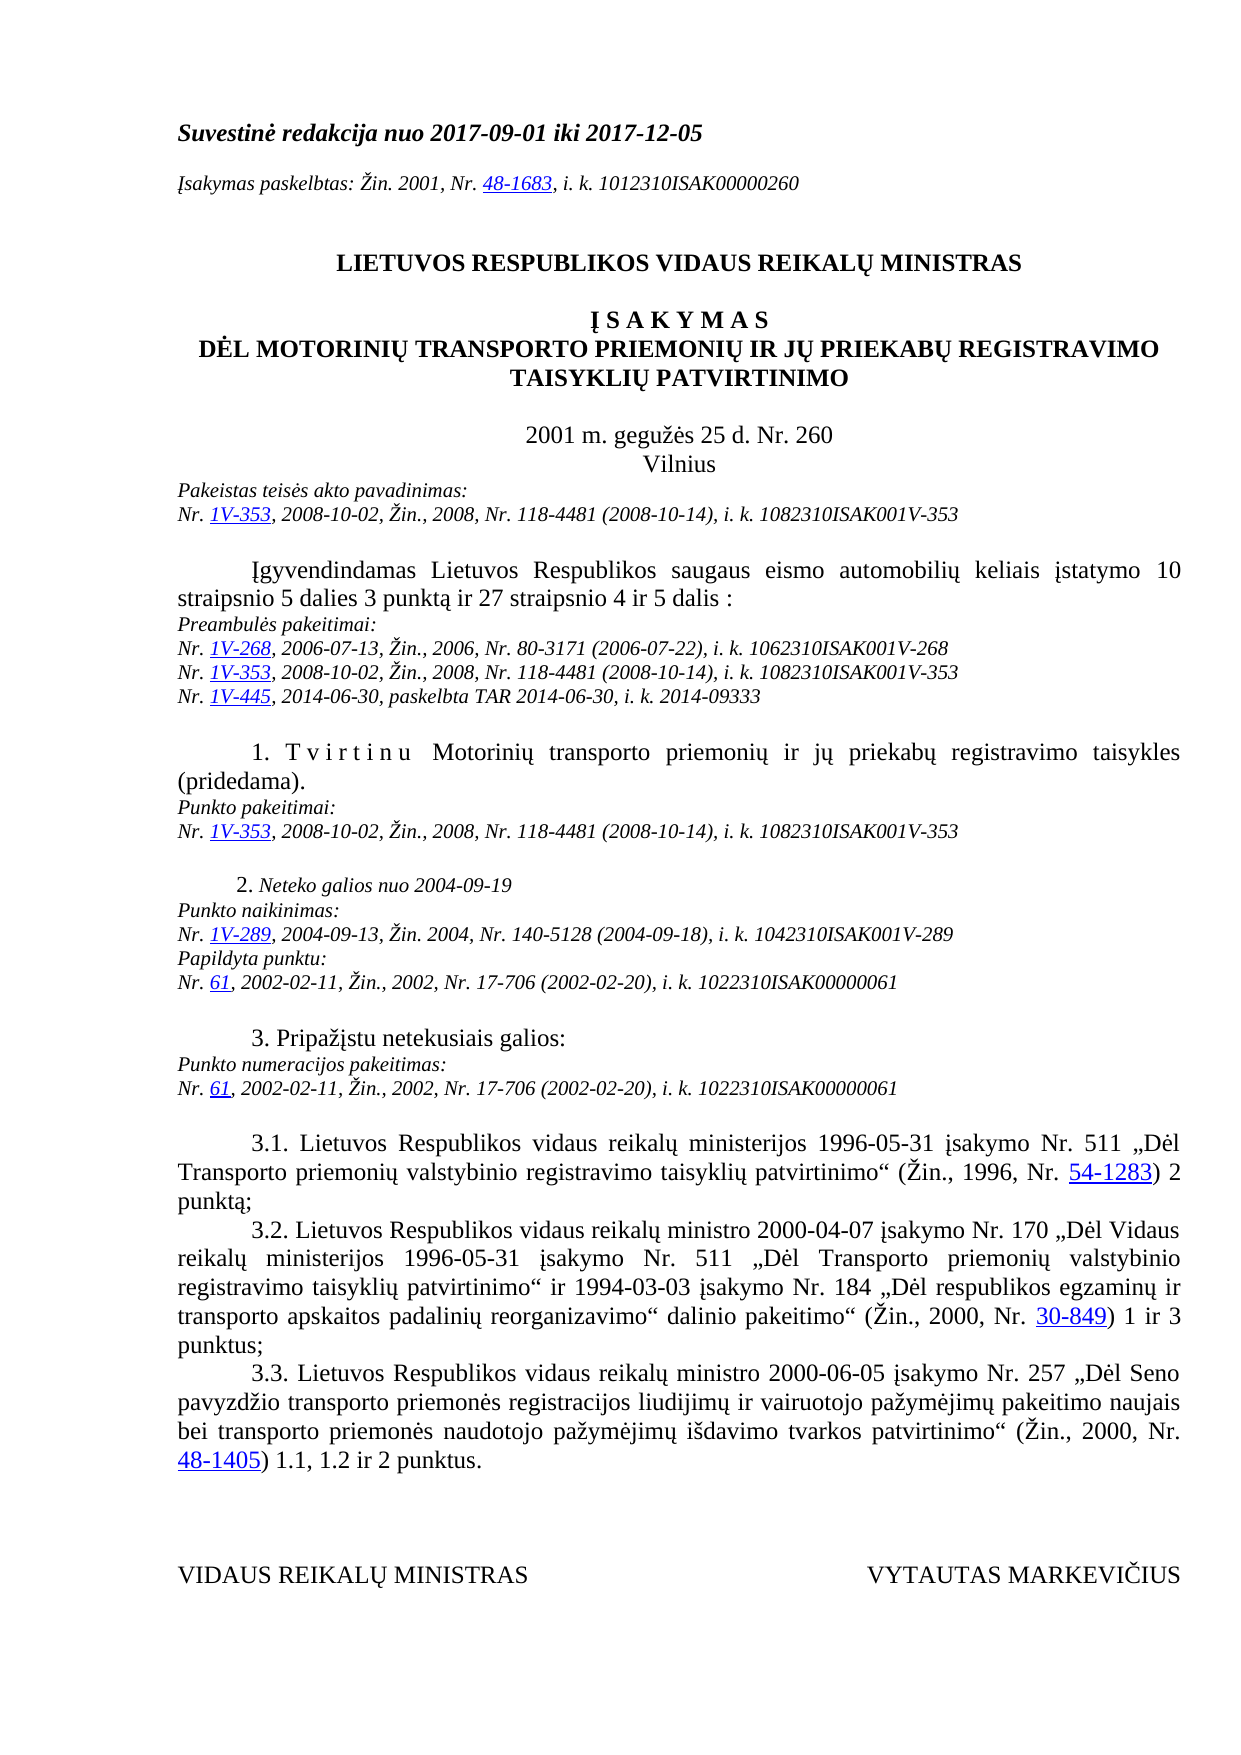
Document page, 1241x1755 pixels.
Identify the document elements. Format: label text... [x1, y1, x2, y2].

text DĖL MOTORINIŲ TRANSPORTO PRIEMONIŲ IR JŲ PRIEKABŲ REGISTRAVIMO TAISYKLIŲ PATVIRTINIMO [177, 334, 1181, 392]
text 2001 m. gegužės 25 d. Nr. 260 [177, 420, 1181, 449]
text Punkto pakeitimai: [177, 795, 1181, 819]
text Punkto naikinimas: [177, 898, 1181, 922]
text Nr. 61, 2002-02-11, Žin., 2002, Nr. 17-706 (2002-02-20), i. k. 1022310ISAK00000061 [177, 970, 1181, 994]
text Nr. 1V-445, 2014-06-30, paskelbta TAR 2014-06-30, i. k. 2014-09333 [177, 684, 1181, 708]
text VIDAUS REIKALŲ MINISTRAS VYTAUTAS MARKEVIČIUS [177, 1560, 1181, 1588]
text Vilnius [177, 449, 1181, 478]
text 3.3. Lietuvos Respublikos vidaus reikalų ministro 2000-06-05 įsakymo Nr. 257 „Dėl Seno pavyzdžio transporto priemonės registracijos liudijimų ir vairuotojo pažymėjimų pakeitimo naujais bei transporto priemonės naudotojo pažymėjimų išdavimo tvarkos patvirtinimo“ (Žin., 2000, Nr. 48-1405) 1.1, 1.2 ir 2 punktus. [177, 1358, 1181, 1473]
text Punkto numeracijos pakeitimas: [177, 1052, 1181, 1076]
text 2. Neteko galios nuo 2004-09-19 [177, 872, 1181, 898]
text 1. Tvirtinu Motorinių transporto priemonių ir jų priekabų registravimo taisykles (pridedama). [177, 737, 1181, 795]
text 3. Pripažįstu netekusiais galios: [177, 1023, 1181, 1052]
text 3.1. Lietuvos Respublikos vidaus reikalų ministerijos 1996-05-31 įsakymo Nr. 511 „Dėl Transporto priemonių valstybinio registravimo taisyklių patvirtinimo“ (Žin., 1996, Nr. 54-1283) 2 punktą; [177, 1128, 1181, 1215]
text Preambulės pakeitimai: [177, 612, 1181, 636]
text Nr. 61, 2002-02-11, Žin., 2002, Nr. 17-706 (2002-02-20), i. k. 1022310ISAK00000061 [177, 1076, 1181, 1100]
text Papildyta punktu: [177, 946, 1181, 970]
text Pakeistas teisės akto pavadinimas: [177, 478, 1181, 502]
text Suvestinė redakcija nuo 2017-09-01 iki 2017-12-05 [177, 118, 1181, 147]
text 3.2. Lietuvos Respublikos vidaus reikalų ministro 2000-04-07 įsakymo Nr. 170 „Dėl Vidaus reikalų ministerijos 1996-05-31 įsakymo Nr. 511 „Dėl Transporto priemonių valstybinio registravimo taisyklių patvirtinimo“ ir 1994-03-03 įsakymo Nr. 184 „Dėl respublikos egzaminų ir transporto apskaitos padalinių reorganizavimo“ dalinio pakeitimo“ (Žin., 2000, Nr. 30-849) 1 ir 3 punktus; [177, 1215, 1181, 1358]
text Įsakymas paskelbtas: Žin. 2001, Nr. 48-1683, i. k. 1012310ISAK00000260 [177, 171, 1181, 195]
text LIETUVOS RESPUBLIKOS VIDAUS REIKALŲ MINISTRAS [177, 248, 1181, 277]
text Nr. 1V-268, 2006-07-13, Žin., 2006, Nr. 80-3171 (2006-07-22), i. k. 1062310ISAK001V-268 [177, 636, 1181, 660]
text Įgyvendindamas Lietuvos Respublikos saugaus eismo automobilių keliais įstatymo 10 straipsnio 5 dalies 3 punktą ir 27 straipsnio 4 ir 5 dalis : [177, 555, 1181, 612]
text Nr. 1V-353, 2008-10-02, Žin., 2008, Nr. 118-4481 (2008-10-14), i. k. 1082310ISAK001V-353 [177, 660, 1181, 684]
text Nr. 1V-353, 2008-10-02, Žin., 2008, Nr. 118-4481 (2008-10-14), i. k. 1082310ISAK001V-353 [177, 502, 1181, 526]
text Į S A K Y M A S [177, 305, 1181, 334]
text Nr. 1V-289, 2004-09-13, Žin. 2004, Nr. 140-5128 (2004-09-18), i. k. 1042310ISAK001V-289 [177, 922, 1181, 946]
text Nr. 1V-353, 2008-10-02, Žin., 2008, Nr. 118-4481 (2008-10-14), i. k. 1082310ISAK001V-353 [177, 819, 1181, 843]
